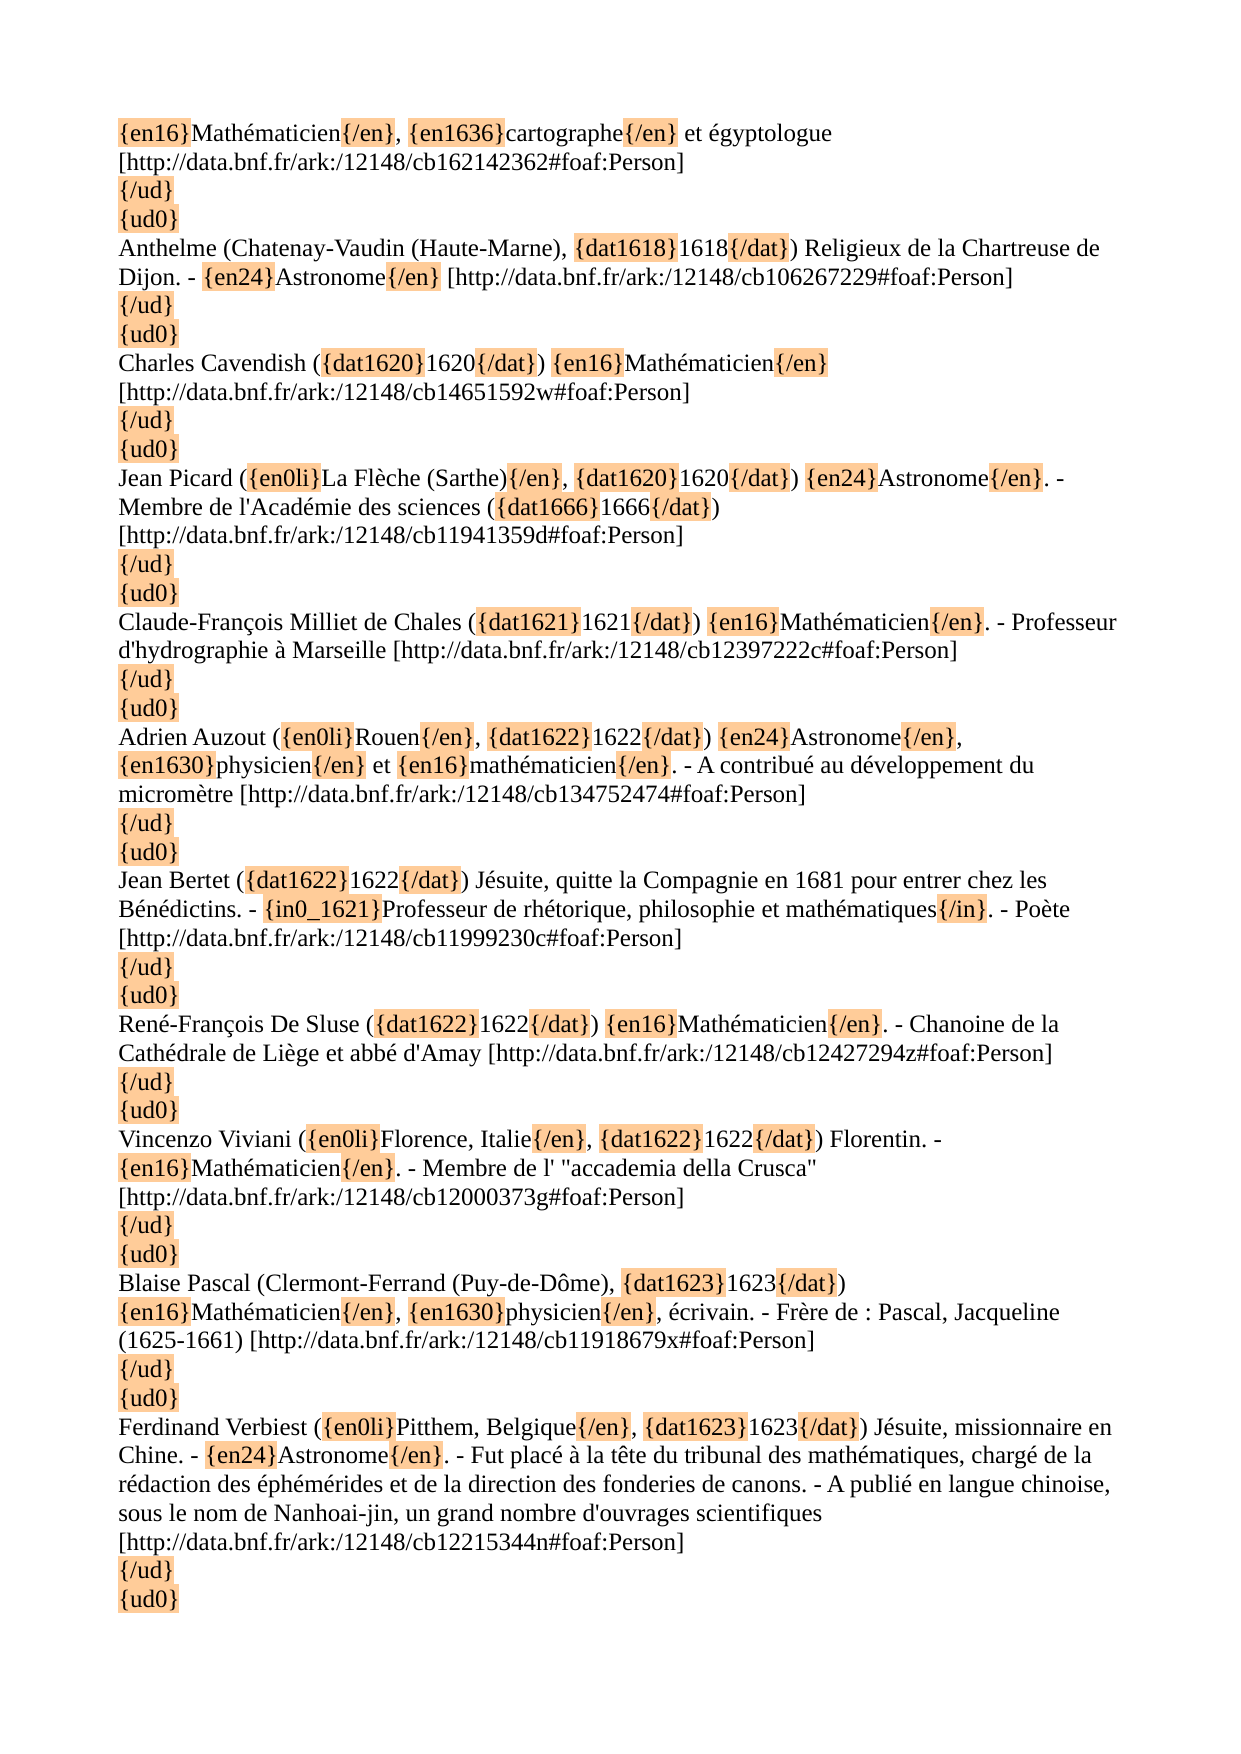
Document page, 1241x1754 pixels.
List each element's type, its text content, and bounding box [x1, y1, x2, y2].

text {ud0} [118, 1239, 1122, 1268]
text {/ud} [118, 952, 1122, 981]
text {ud0} [118, 319, 1122, 348]
text {/ud} [118, 1067, 1122, 1096]
text {/ud} [118, 1211, 1122, 1239]
text {ud0} [118, 1096, 1122, 1124]
text Ferdinand Verbiest ({en0li}Pitthem, Belgique{/en}, {dat1623}1623{/dat}) Jésuite, missionnaire en Chine. - {en24}Astronome{/en}. - Fut placé à la tête du tribunal des mathématiques, chargé de la rédaction des éphémérides et de la direction des fonderies de canons. - A publié en langue chinoise, sous le nom de Nanhoai-jin, un grand nombre d'ouvrages scientifiques [http://data.bnf.fr/ark:/12148/cb12215344n#foaf:Person] [118, 1412, 1122, 1556]
text Claude-François Milliet de Chales ({dat1621}1621{/dat}) {en16}Mathématicien{/en}. - Professeur d'hydrographie à Marseille [http://data.bnf.fr/ark:/12148/cb12397222c#foaf:Person] [118, 607, 1122, 664]
text Anthelme (Chatenay-Vaudin (Haute-Marne), {dat1618}1618{/dat}) Religieux de la Chartreuse de Dijon. - {en24}Astronome{/en} [http://data.bnf.fr/ark:/12148/cb106267229#foaf:Person] [118, 233, 1122, 291]
text {ud0} [118, 204, 1122, 233]
text {ud0} [118, 1584, 1122, 1613]
text Jean Bertet ({dat1622}1622{/dat}) Jésuite, quitte la Compagnie en 1681 pour entrer chez les Bénédictins. - {in0_1621}Professeur de rhétorique, philosophie et mathématiques{/in}. - Poète [http://data.bnf.fr/ark:/12148/cb11999230c#foaf:Person] [118, 866, 1122, 952]
text {ud0} [118, 693, 1122, 722]
text {ud0} [118, 1383, 1122, 1412]
text René-François De Sluse ({dat1622}1622{/dat}) {en16}Mathématicien{/en}. - Chanoine de la Cathédrale de Liège et abbé d'Amay [http://data.bnf.fr/ark:/12148/cb12427294z#foaf:Person] [118, 1009, 1122, 1067]
text {/ud} [118, 664, 1122, 693]
text {ud0} [118, 434, 1122, 463]
text {ud0} [118, 578, 1122, 607]
text {/ud} [118, 549, 1122, 578]
text Blaise Pascal (Clermont-Ferrand (Puy-de-Dôme), {dat1623}1623{/dat}) {en16}Mathématicien{/en}, {en1630}physicien{/en}, écrivain. - Frère de : Pascal, Jacqueline (1625-1661) [http://data.bnf.fr/ark:/12148/cb11918679x#foaf:Person] [118, 1268, 1122, 1354]
text {/ud} [118, 1556, 1122, 1584]
text Adrien Auzout ({en0li}Rouen{/en}, {dat1622}1622{/dat}) {en24}Astronome{/en}, {en1630}physicien{/en} et {en16}mathématicien{/en}. - A contribué au développement du micromètre [http://data.bnf.fr/ark:/12148/cb134752474#foaf:Person] [118, 722, 1122, 808]
text {/ud} [118, 291, 1122, 319]
text {ud0} [118, 837, 1122, 866]
text {/ud} [118, 176, 1122, 204]
text {/ud} [118, 1354, 1122, 1383]
text Vincenzo Viviani ({en0li}Florence, Italie{/en}, {dat1622}1622{/dat}) Florentin. - {en16}Mathématicien{/en}. - Membre de l' "accademia della Crusca" [http://data.bnf.fr/ark:/12148/cb12000373g#foaf:Person] [118, 1124, 1122, 1211]
text Charles Cavendish ({dat1620}1620{/dat}) {en16}Mathématicien{/en} [http://data.bnf.fr/ark:/12148/cb14651592w#foaf:Person] [118, 348, 1122, 406]
text {ud0} [118, 981, 1122, 1009]
text {/ud} [118, 808, 1122, 837]
text Jean Picard ({en0li}La Flèche (Sarthe){/en}, {dat1620}1620{/dat}) {en24}Astronome{/en}. - Membre de l'Académie des sciences ({dat1666}1666{/dat}) [http://data.bnf.fr/ark:/12148/cb11941359d#foaf:Person] [118, 463, 1122, 549]
text {en16}Mathématicien{/en}, {en1636}cartographe{/en} et égyptologue [http://data.bnf.fr/ark:/12148/cb162142362#foaf:Person] [118, 118, 1122, 176]
text {/ud} [118, 406, 1122, 434]
